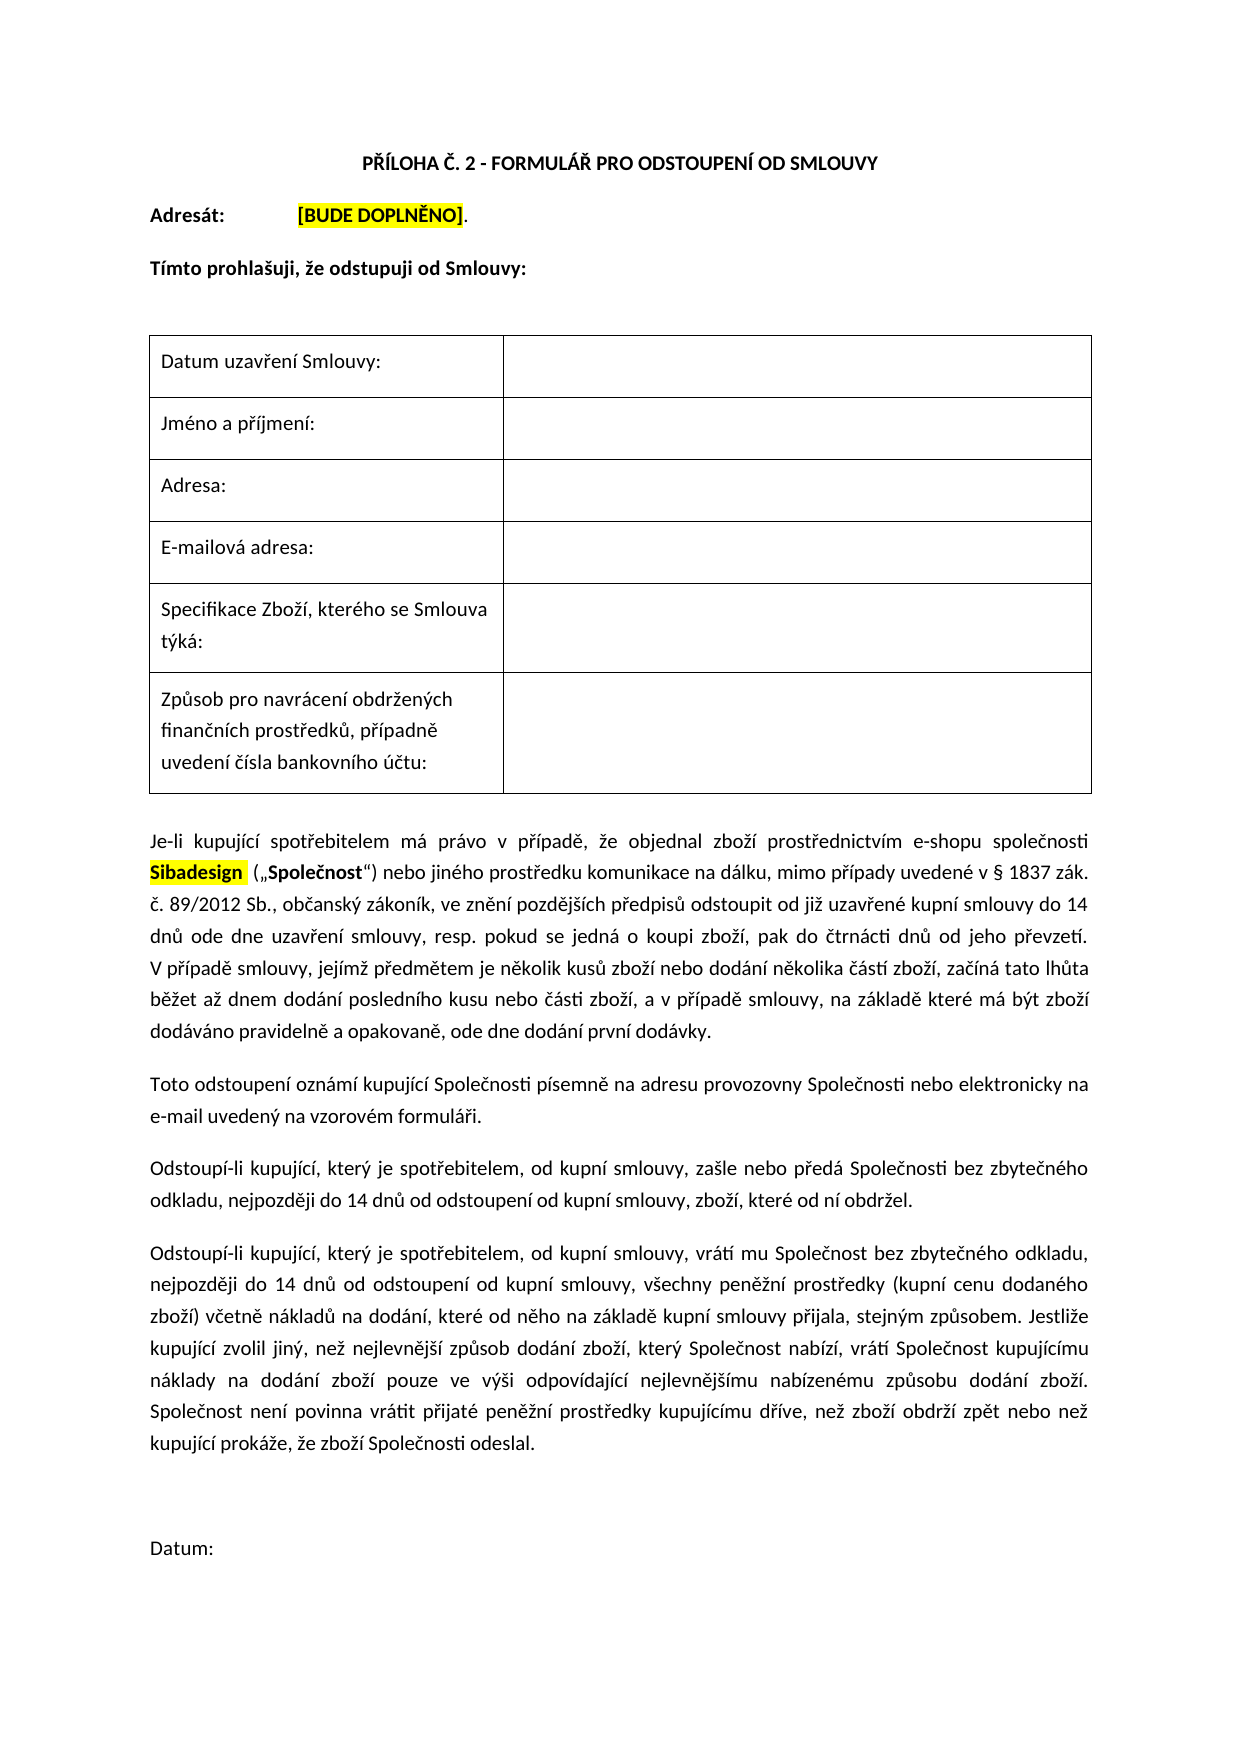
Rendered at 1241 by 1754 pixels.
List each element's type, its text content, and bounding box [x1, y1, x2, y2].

text Je-li kupující spotřebitelem má právo v případě, že objednal zboží prostřednictvím e-shopu společnosti Sibadesign („Společnost“) nebo jiného prostředku komunikace na dálku, mimo případy uvedené v § 1837 zák. č. 89/2012 Sb., občanský zákoník, ve znění pozdějších předpisů odstoupit od již uzavřené kupní smlouvy do 14 dnů ode dne uzavření smlouvy, resp. pokud se jedná o koupi zboží, pak do čtrnácti dnů od jeho převzetí. V případě smlouvy, jejímž předmětem je několik kusů zboží nebo dodání několika částí zboží, začíná tato lhůta běžet až dnem dodání posledního kusu nebo části zboží, a v případě smlouvy, na základě které má být zboží dodáváno pravidelně a opakovaně, ode dne dodání první dodávky. [150, 794, 1090, 1044]
table_cell [504, 460, 1091, 521]
text Příloha č. 2 - Formulář pro odstoupení od Smlouvy [150, 150, 1090, 175]
table_header [504, 336, 1091, 397]
text Tímto prohlašuji, že odstupuji od Smlouvy: [150, 255, 1090, 281]
table_cell Specifikace Zboží, kterého se Smlouva týká: [150, 584, 503, 672]
table_cell E-mailová adresa: [150, 522, 503, 583]
text Odstoupí-li kupující, který je spotřebitelem, od kupní smlouvy, zašle nebo předá Společnosti bez zbytečného odkladu, nejpozději do 14 dnů od odstoupení od kupní smlouvy, zboží, které od ní obdržel. [150, 1155, 1090, 1213]
text Datum: [150, 1536, 1090, 1561]
table_cell Jméno a příjmení: [150, 398, 503, 459]
text Adresát: [BUDE DOPLNĚNO]. [150, 203, 1090, 228]
table_cell Způsob pro navrácení obdržených finančních prostředků, případně uvedení čísla bankovního účtu: [150, 673, 503, 793]
table_cell [504, 673, 1091, 793]
table_cell Adresa: [150, 460, 503, 521]
table_cell [504, 584, 1091, 672]
text Toto odstoupení oznámí kupující Společnosti písemně na adresu provozovny Společnosti nebo elektronicky na e-mail uvedený na vzorovém formuláři. [150, 1071, 1090, 1128]
table_cell [504, 522, 1091, 583]
table_cell [504, 398, 1091, 459]
table_header Datum uzavření Smlouvy: [150, 336, 503, 397]
text Odstoupí-li kupující, který je spotřebitelem, od kupní smlouvy, vrátí mu Společnost bez zbytečného odkladu, nejpozději do 14 dnů od odstoupení od kupní smlouvy, všechny peněžní prostředky (kupní cenu dodaného zboží) včetně nákladů na dodání, které od něho na základě kupní smlouvy přijala, stejným způsobem. Jestliže kupující zvolil jiný, než nejlevnější způsob dodání zboží, který Společnost nabízí, vrátí Společnost kupujícímu náklady na dodání zboží pouze ve výši odpovídající nejlevnějšímu nabízenému způsobu dodání zboží. Společnost není povinna vrátit přijaté peněžní prostředky kupujícímu dříve, než zboží obdrží zpět nebo než kupující prokáže, že zboží Společnosti odeslal. [150, 1240, 1090, 1456]
